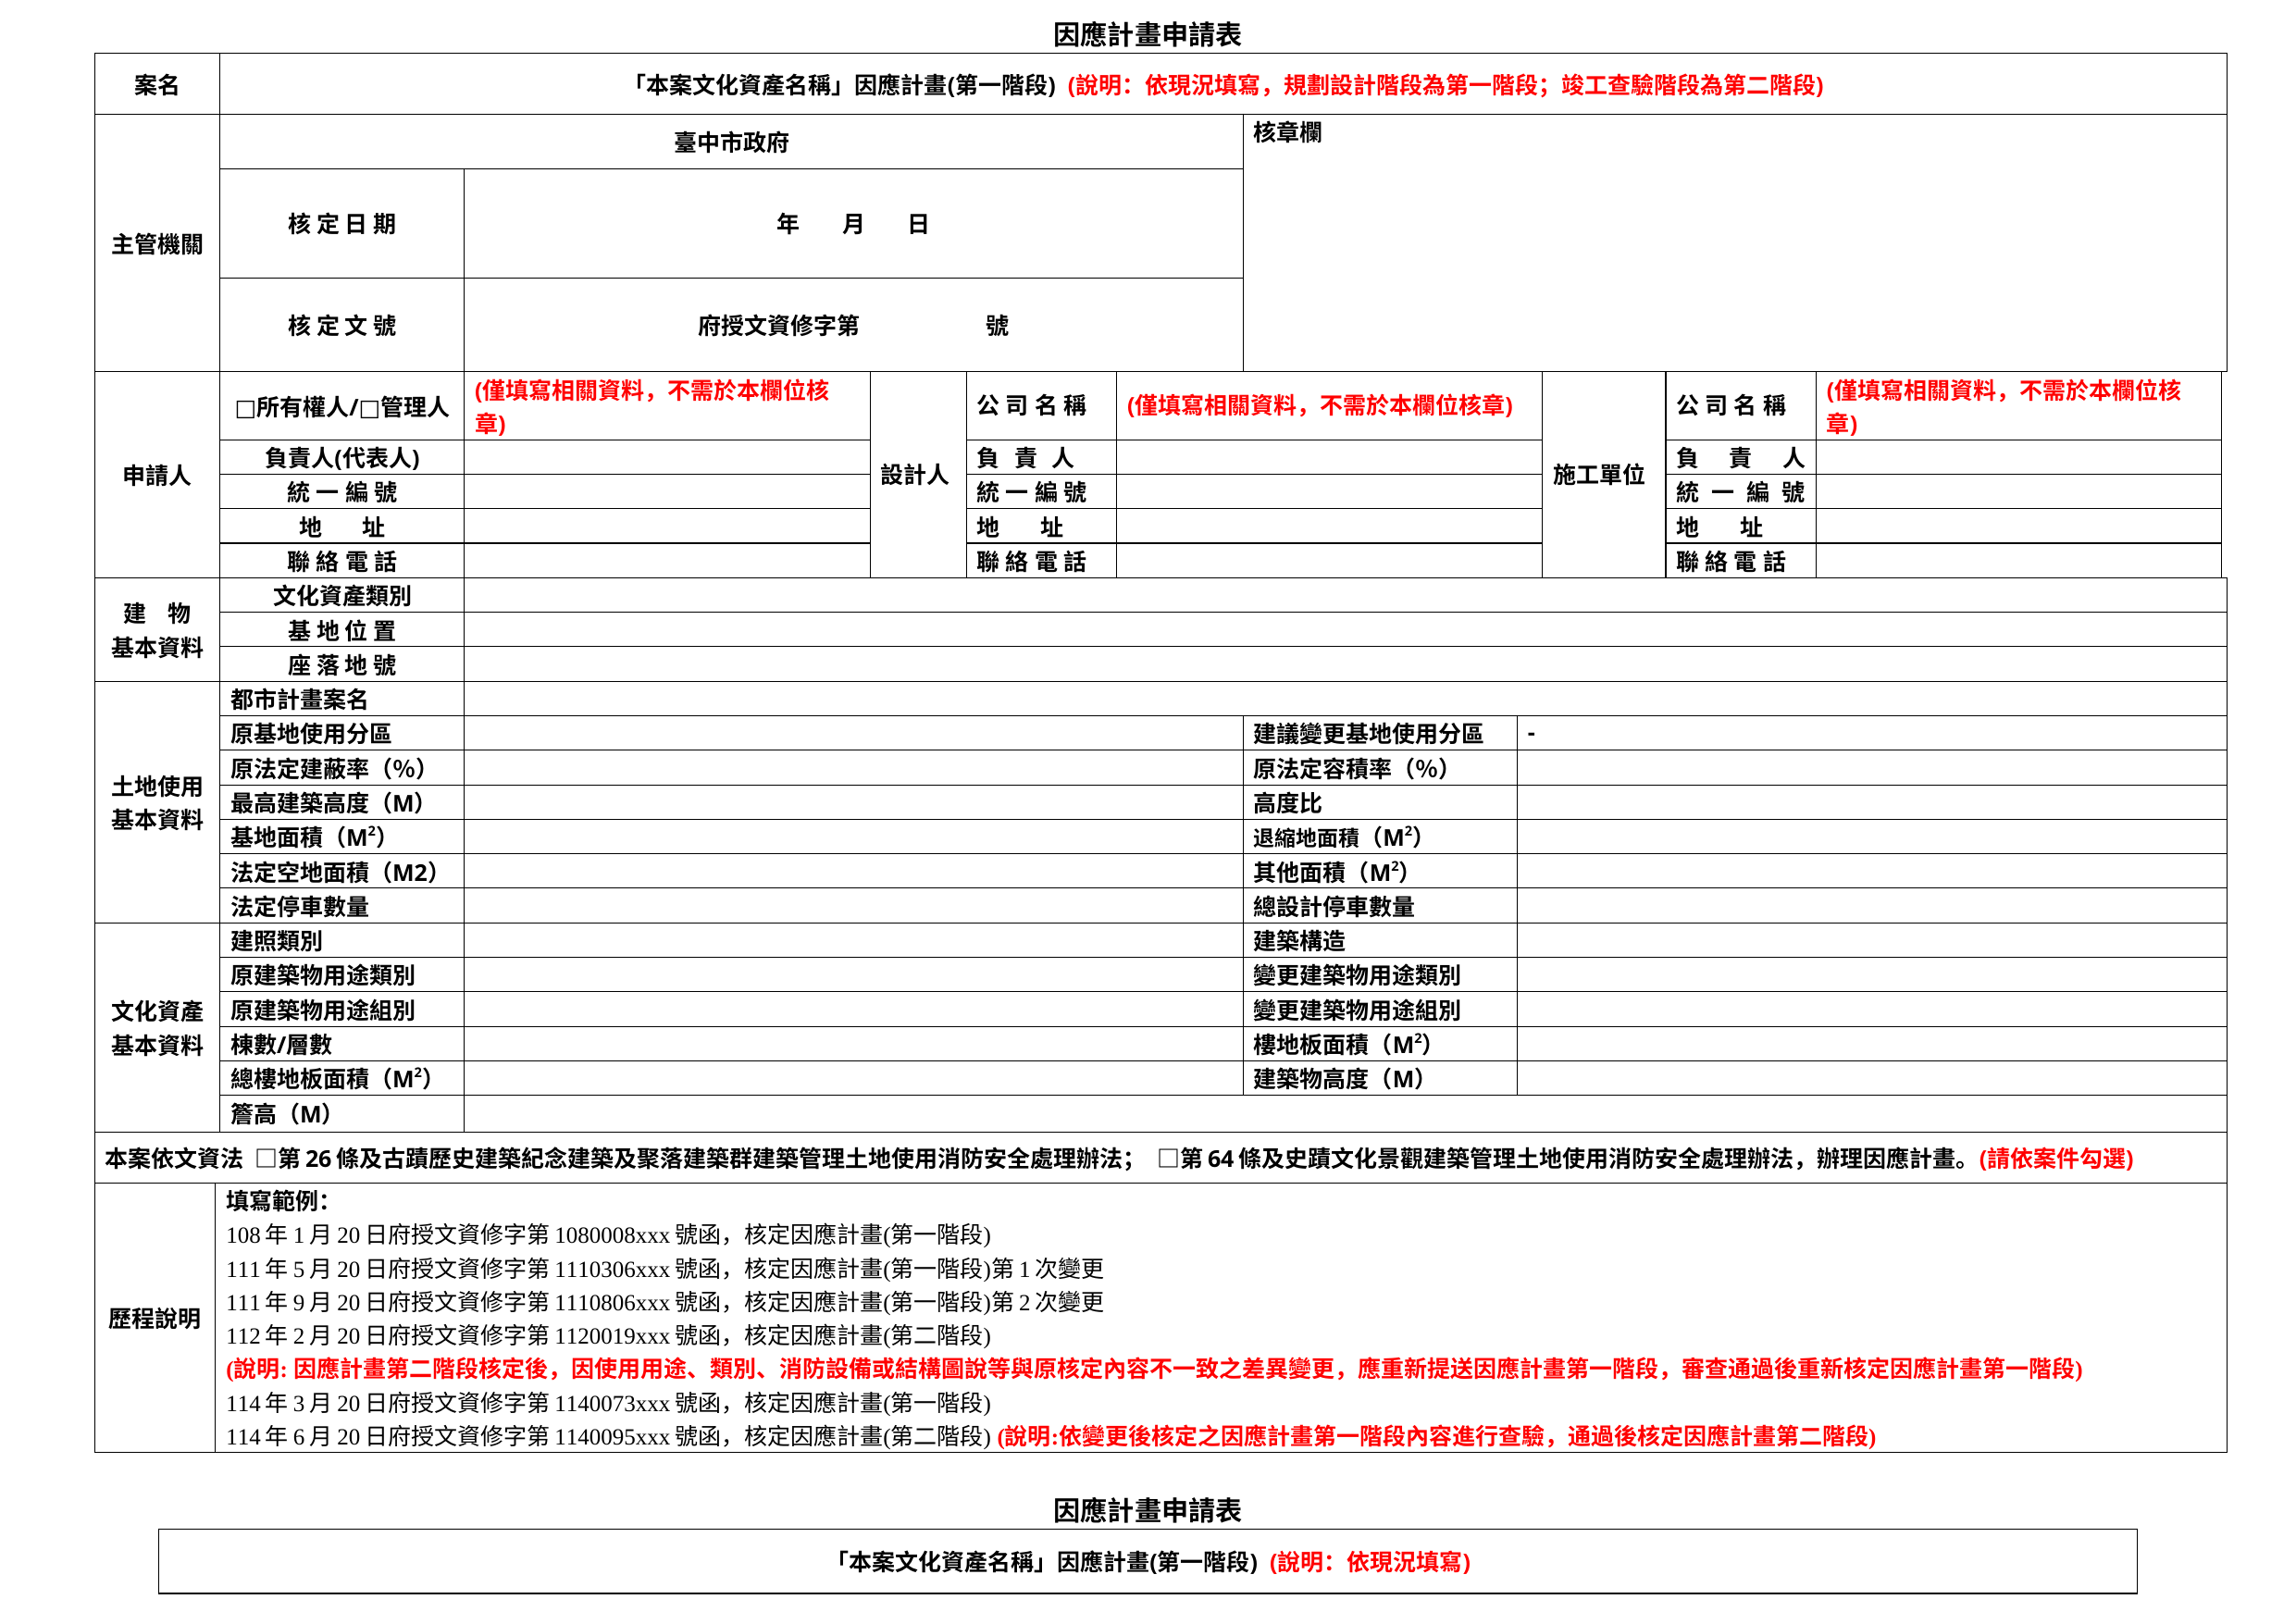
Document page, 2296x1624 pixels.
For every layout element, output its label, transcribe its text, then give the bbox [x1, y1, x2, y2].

table_cell [465, 924, 1243, 957]
table_cell 本案依文資法 □第26條及古蹟歷史建築紀念建築及聚落建築群建築管理土地使用消防安全處理辦法； □第64條及史蹟文化景觀建築管理土地使用消防安全處理辦法，辦理因應計畫。(請依案件勾選) [95, 1133, 2227, 1183]
table_cell 聯絡電話 [967, 544, 1116, 577]
table_cell 年 月 日 [465, 169, 1243, 277]
table_cell [1518, 820, 2227, 853]
text 因應計畫申請表 [139, 1489, 2157, 1529]
table_cell 建照類別 [220, 924, 464, 957]
table_cell 核 定 文 號 [220, 279, 464, 371]
table_header 「本案文化資產名稱」因應計畫(第一階段) (說明：依現況填寫) [159, 1530, 2137, 1593]
table_cell 府授文資修字第 號 [465, 279, 1243, 371]
table_cell 棟數/層數 [220, 1027, 464, 1060]
table_cell [1518, 992, 2227, 1025]
table_cell 總設計停車數量 [1244, 888, 1517, 923]
table_cell 建 物 基本資料 [95, 578, 219, 681]
table_cell 原建築物用途組別 [220, 992, 464, 1025]
table_cell 高度比 [1244, 786, 1517, 819]
table_cell 建築構造 [1244, 924, 1517, 957]
table_cell 填寫範例： 108年1月20日府授文資修字第1080008xxx號函，核定因應計畫(第一階段) 111年5月20日府授文資修字第1110306xxx號函，核定因應計畫(第一階段)第1次變更 111年9月20日府授文資修字第1110806xxx號函，核定因應計畫(第一階段)第2次變更 112年2月20日府授文資修字第1120019xxx號函，核定因應計畫(第二階段) (說明: 因應計畫第二階段核定後，因使用用途、類別、消防設備或結構圖說等與原核定內容不一致之差異變更，應重新提送因應計畫第一階段，審查通過後重新核定因應計畫第一階段) 114年3月20日府授文資修字第1140073xxx號函，核定因應計畫(第一階段) 114年6月20日府授文資修字第1140095xxx號函，核定因應計畫(第二階段) (說明:依變更後核定之因應計畫第一階段內容進行查驗，通過後核定因應計畫第二階段) [216, 1184, 2227, 1452]
table_header 案名 [95, 54, 219, 113]
table_cell [465, 1061, 1243, 1095]
table_cell [1817, 475, 2221, 508]
table_cell 原法定容積率（％） [1244, 750, 1517, 784]
table_cell 基 地 位 置 [220, 613, 464, 646]
table_cell [1518, 958, 2227, 991]
table_cell [465, 888, 1243, 923]
table_cell 地址 [220, 509, 464, 542]
table_cell [465, 544, 870, 577]
table_cell 建築物高度（M） [1244, 1061, 1517, 1095]
table_cell 統一編號 [1667, 475, 1816, 508]
table_cell 核章欄 [1244, 115, 2227, 371]
table_cell 主管機關 [95, 115, 219, 371]
table_cell 原法定建蔽率（％） [220, 750, 464, 784]
table_cell 設計人 [871, 372, 966, 577]
table_cell [1518, 854, 2227, 887]
table_cell 地址 [967, 509, 1116, 542]
table_cell 法定空地面積（M2） [220, 854, 464, 887]
table_cell 總樓地板面積（M2） [220, 1061, 464, 1095]
table_cell 基地面積（M2） [220, 820, 464, 853]
table_cell 原基地使用分區 [220, 716, 464, 750]
table_cell [465, 750, 1243, 784]
table_cell [1518, 1027, 2227, 1060]
table_cell 變更建築物用途類別 [1244, 958, 1517, 991]
table_cell [465, 647, 2227, 681]
table_cell [465, 613, 2227, 646]
table_cell 退縮地面積（M2） [1244, 820, 1517, 853]
table_cell 建議變更基地使用分區 [1244, 716, 1517, 750]
table_cell [465, 475, 870, 508]
table_cell 申請人 [95, 372, 219, 577]
table_cell □所有權人/□管理人 [220, 372, 464, 439]
table_cell 其他面積（M2） [1244, 854, 1517, 887]
table_cell 公司名稱 [967, 372, 1116, 439]
table_cell 簷高（M） [220, 1096, 464, 1132]
table_cell (僅填寫相關資料，不需於本欄位核章) [1817, 372, 2221, 439]
table_cell 地址 [1667, 509, 1816, 542]
table_cell [465, 820, 1243, 853]
table_header 「本案文化資產名稱」因應計畫(第一階段) (說明：依現況填寫，規劃設計階段為第一階段；竣工查驗階段為第二階段) [220, 54, 2227, 113]
table_cell 臺中市政府 [220, 115, 1243, 168]
table_cell [1117, 440, 1542, 474]
table_cell [1817, 440, 2221, 474]
table_cell [465, 992, 1243, 1025]
table_cell 變更建築物用途組別 [1244, 992, 1517, 1025]
table_cell - [1518, 716, 2227, 750]
table_cell [1117, 475, 1542, 508]
table_cell [465, 682, 2227, 715]
table_cell 樓地板面積（M2） [1244, 1027, 1517, 1060]
table_cell 施工單位 [1543, 372, 1665, 577]
table_cell 統一編號 [220, 475, 464, 508]
table_cell [1518, 786, 2227, 819]
table_cell [1518, 1061, 2227, 1095]
table_cell (僅填寫相關資料，不需於本欄位核章) [465, 372, 870, 439]
table_cell (僅填寫相關資料，不需於本欄位核章) [1117, 372, 1511, 439]
table_cell [1518, 924, 2227, 957]
table_cell 都市計畫案名 [220, 682, 464, 715]
table_cell [1117, 509, 1542, 542]
table_cell 統一編號 [967, 475, 1116, 508]
table_cell 歷程說明 [95, 1184, 215, 1452]
table_cell [465, 440, 870, 474]
table_cell [465, 716, 1243, 750]
table_cell [1518, 888, 2227, 923]
table_cell [1518, 750, 2227, 784]
table_cell [1817, 544, 2221, 577]
table_cell 座 落 地 號 [220, 647, 464, 681]
table_cell 法定停車數量 [220, 888, 464, 923]
table_cell 聯絡電話 [220, 544, 464, 577]
table_cell 負責人(代表人) [220, 440, 464, 474]
table_cell [465, 578, 2227, 612]
table_cell [465, 854, 1243, 887]
text 因應計畫申請表 [139, 14, 2157, 53]
table_cell 負責人 [1667, 440, 1816, 474]
table_cell 公司名稱 [1667, 372, 1816, 439]
table_cell [1117, 544, 1542, 577]
table_cell 文化資產類別 [220, 578, 464, 612]
table_cell [465, 786, 1243, 819]
table_cell [465, 1027, 1243, 1060]
table_cell 核 定 日 期 [220, 169, 464, 277]
table_cell [465, 1096, 2227, 1132]
table_cell 文化資產 基本資料 [95, 924, 219, 1132]
table_cell 最高建築高度（M） [220, 786, 464, 819]
table_cell 原建築物用途類別 [220, 958, 464, 991]
table_cell 聯絡電話 [1667, 544, 1816, 577]
table_cell 土地使用 基本資料 [95, 682, 219, 923]
table_cell [465, 958, 1243, 991]
table_cell [1511, 372, 1542, 439]
table_cell [465, 509, 870, 542]
table_cell [1817, 509, 2221, 542]
table_cell 負責人 [967, 440, 1116, 474]
